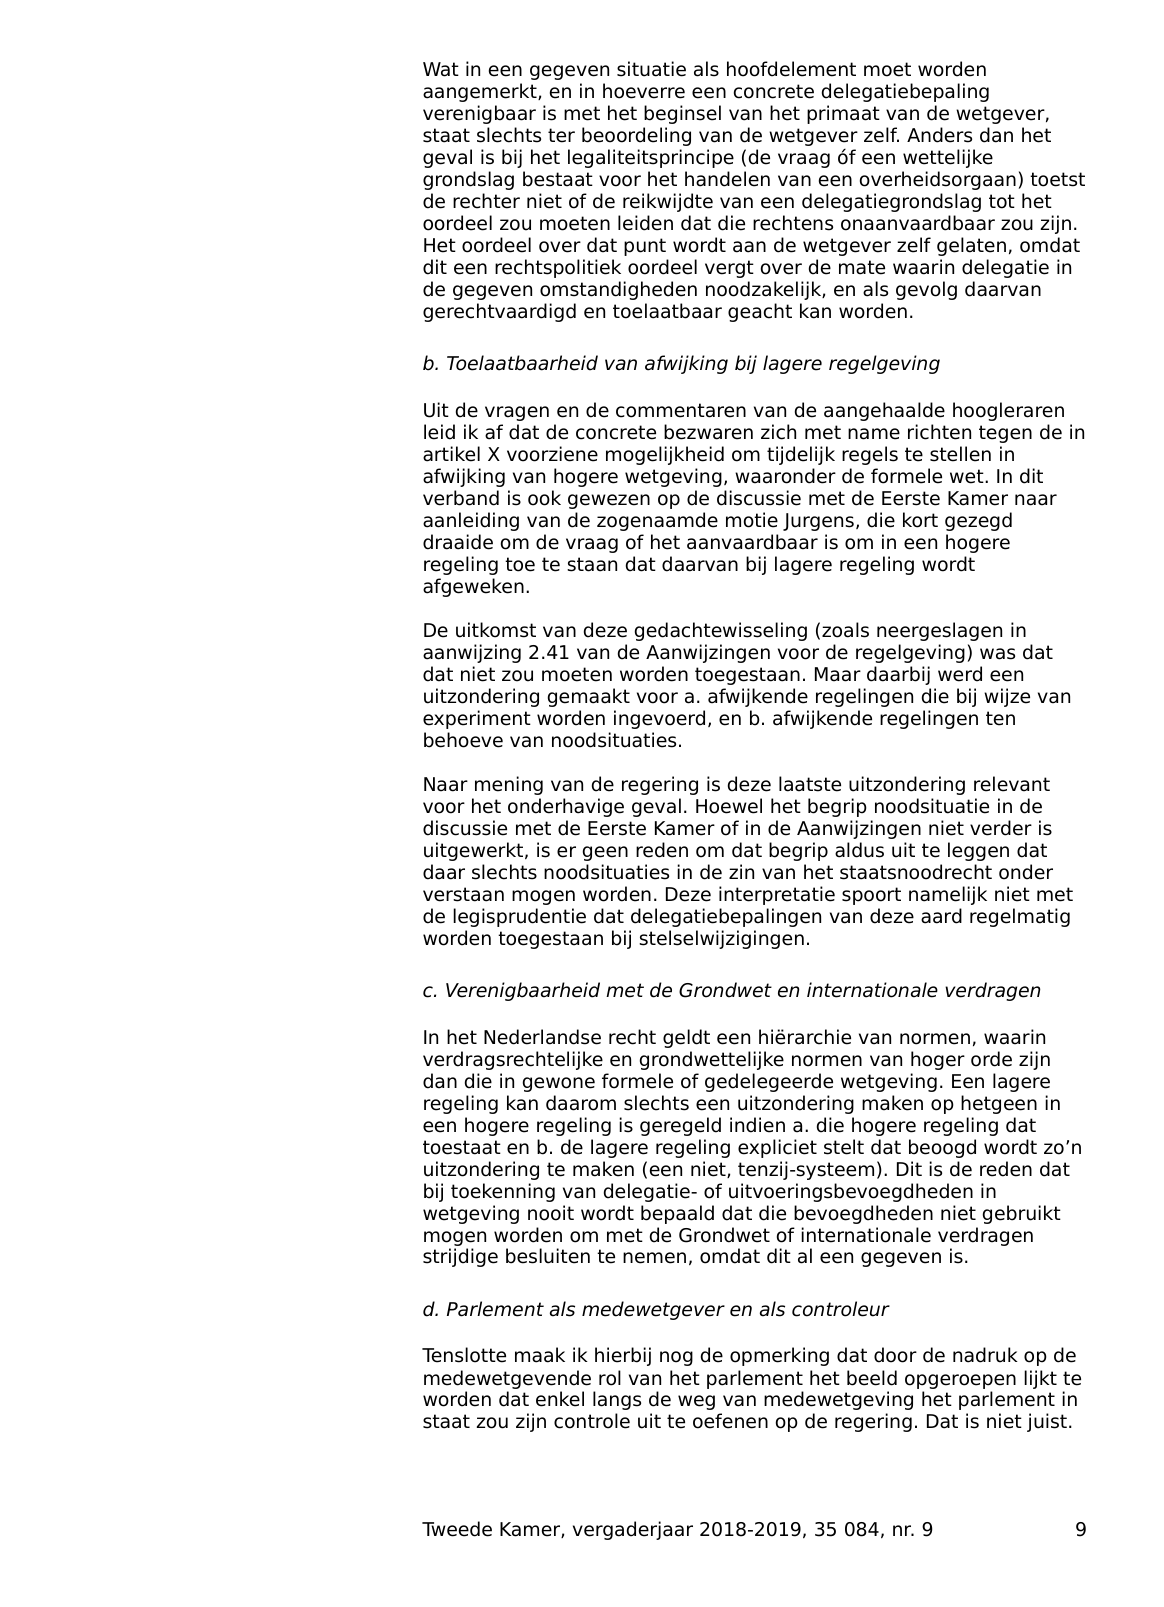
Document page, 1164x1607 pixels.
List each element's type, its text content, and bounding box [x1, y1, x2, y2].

subtitle b. Toelaatbaarheid van afwijking bij lagere regelgeving [422, 353, 1087, 375]
text In het Nederlandse recht geldt een hiërarchie van normen, waarin verdragsrechtelijke en grondwettelijke normen van hoger orde zijn dan die in gewone formele of gedelegeerde wetgeving. Een lagere regeling kan daarom slechts een uitzondering maken op hetgeen in een hogere regeling is geregeld indien a. die hogere regeling dat toestaat en b. de lagere regeling expliciet stelt dat beoogd wordt zo’n uitzondering te maken (een niet, tenzij-systeem). Dit is de reden dat bij toekenning van delegatie- of uitvoeringsbevoegdheden in wetgeving nooit wordt bepaald dat die bevoegdheden niet gebruikt mogen worden om met de Grondwet of internationale verdragen strijdige besluiten te nemen, omdat dit al een gegeven is. [422, 1027, 1087, 1268]
text Tenslotte maak ik hierbij nog de opmerking dat door de nadruk op de medewetgevende rol van het parlement het beeld opgeroepen lijkt te worden dat enkel langs de weg van medewetgeving het parlement in staat zou zijn controle uit te oefenen op de regering. Dat is niet juist. [422, 1345, 1087, 1433]
text Uit de vragen en de commentaren van de aangehaalde hoogleraren leid ik af dat de concrete bezwaren zich met name richten tegen de in artikel X voorziene mogelijkheid om tijdelijk regels te stellen in afwijking van hogere wetgeving, waaronder de formele wet. In dit verband is ook gewezen op de discussie met de Eerste Kamer naar aanleiding van de zogenaamde motie Jurgens, die kort gezegd draaide om de vraag of het aanvaardbaar is om in een hogere regeling toe te staan dat daarvan bij lagere regeling wordt afgeweken. [422, 400, 1087, 598]
subtitle d. Parlement als medewetgever en als controleur [422, 1298, 1087, 1320]
text Naar mening van de regering is deze laatste uitzondering relevant voor het onderhavige geval. Hoewel het begrip noodsituatie in de discussie met de Eerste Kamer of in de Aanwijzingen niet verder is uitgewerkt, is er geen reden om dat begrip aldus uit te leggen dat daar slechts noodsituaties in de zin van het staatsnoodrecht onder verstaan mogen worden. Deze interpretatie spoort namelijk niet met de legisprudentie dat delegatiebepalingen van deze aard regelmatig worden toegestaan bij stelselwijzigingen. [422, 774, 1087, 950]
text De uitkomst van deze gedachtewisseling (zoals neergeslagen in aanwijzing 2.41 van de Aanwijzingen voor de regelgeving) was dat dat niet zou moeten worden toegestaan. Maar daarbij werd een uitzondering gemaakt voor a. afwijkende regelingen die bij wijze van experiment worden ingevoerd, en b. afwijkende regelingen ten behoeve van noodsituaties. [422, 620, 1087, 752]
subtitle c. Verenigbaarheid met de Grondwet en internationale verdragen [422, 980, 1087, 1002]
text Wat in een gegeven situatie als hoofdelement moet worden aangemerkt, en in hoeverre een concrete delegatiebepaling verenigbaar is met het beginsel van het primaat van de wetgever, staat slechts ter beoordeling van de wetgever zelf. Anders dan het geval is bij het legaliteitsprincipe (de vraag óf een wettelijke grondslag bestaat voor het handelen van een overheidsorgaan) toetst de rechter niet of de reikwijdte van een delegatiegrondslag tot het oordeel zou moeten leiden dat die rechtens onaanvaardbaar zou zijn. Het oordeel over dat punt wordt aan de wetgever zelf gelaten, omdat dit een rechtspolitiek oordeel vergt over de mate waarin delegatie in de gegeven omstandigheden noodzakelijk, en als gevolg daarvan gerechtvaardigd en toelaatbaar geacht kan worden. [422, 59, 1087, 323]
